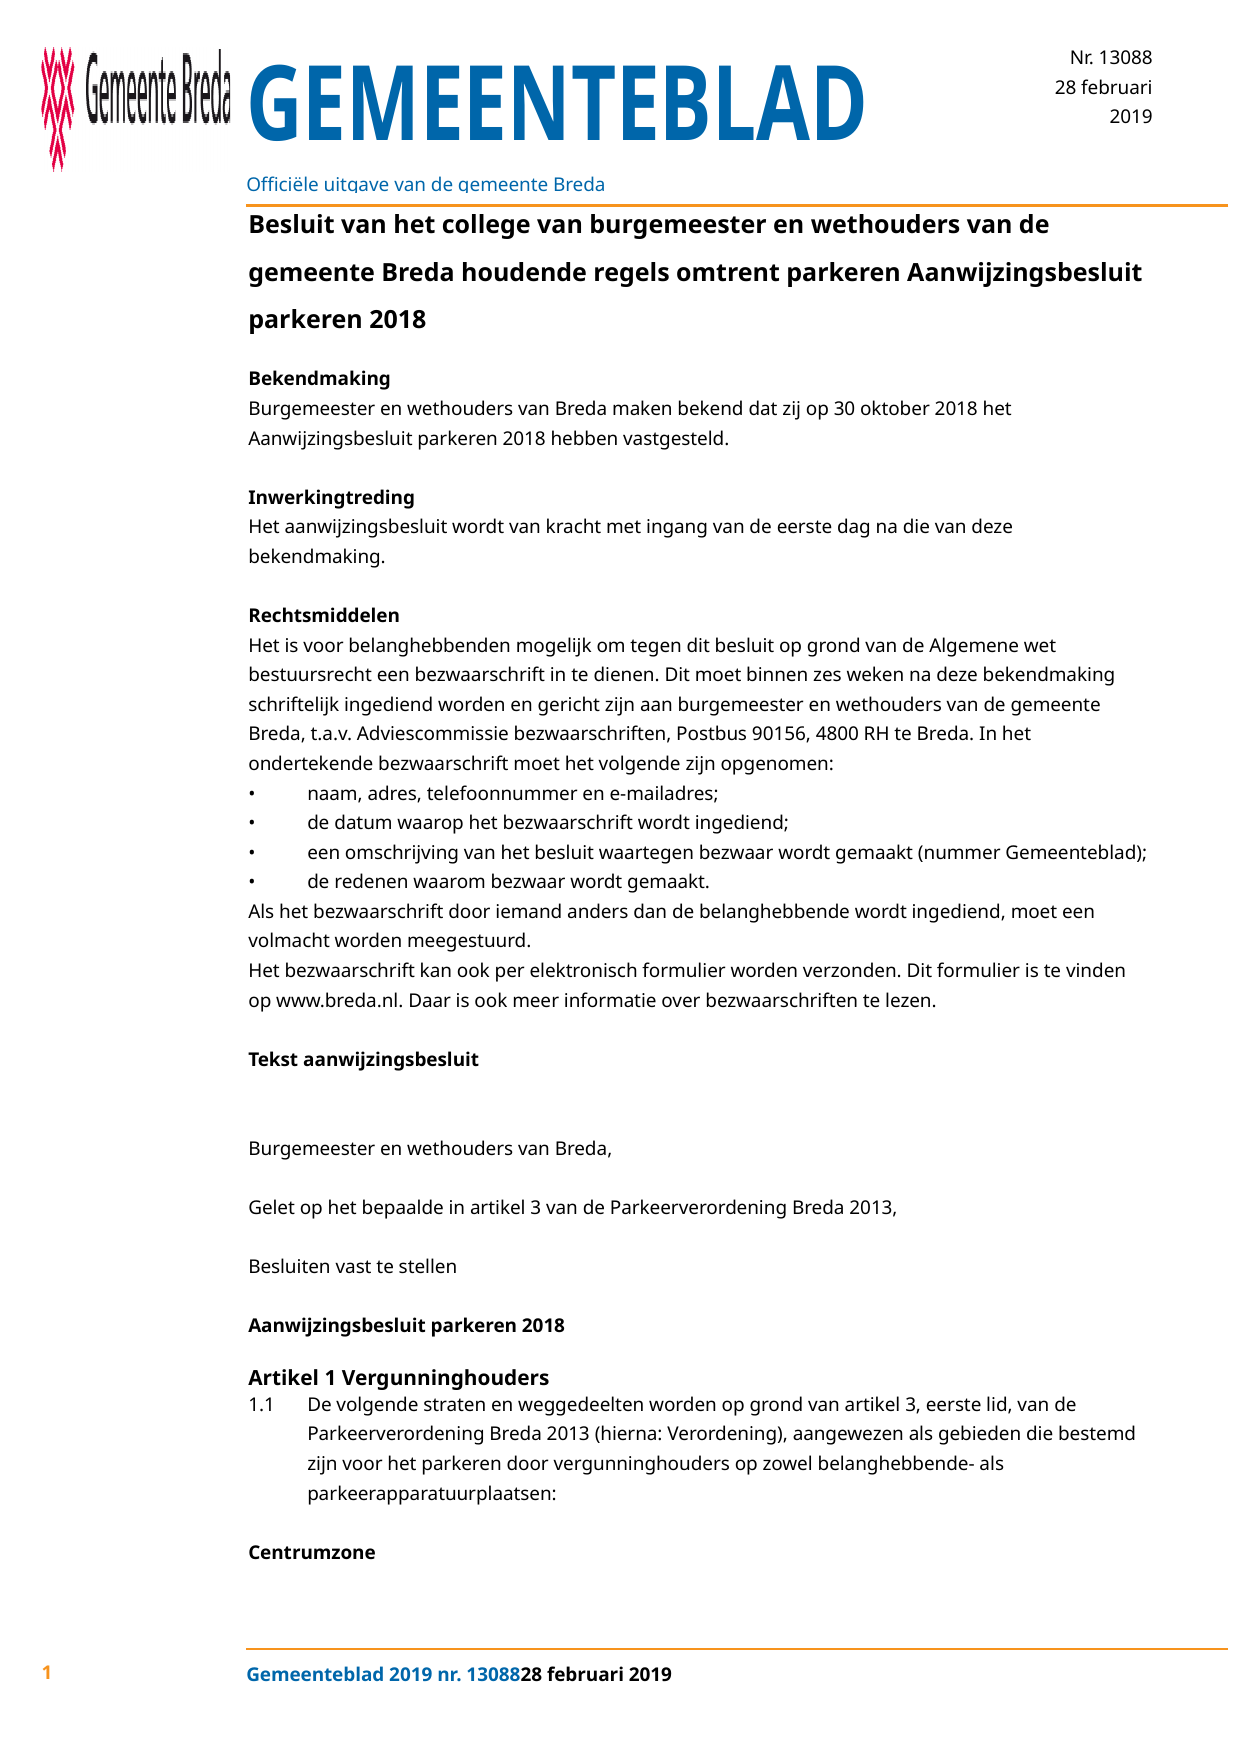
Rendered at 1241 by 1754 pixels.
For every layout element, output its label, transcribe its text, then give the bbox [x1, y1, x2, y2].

text Bekendmaking [248, 366, 1152, 391]
text Besluit van het college van burgemeester en wethouders van de gemeente Breda houdende regels omtrent parkeren Aanwijzingsbesluit parkeren 2018 [248, 207, 1152, 336]
text Aanwijzingsbesluit parkeren 2018 [248, 1312, 1152, 1338]
text Tekst aanwijzingsbesluit [248, 1046, 1152, 1072]
text Het is voor belanghebbenden mogelijk om tegen dit besluit op grond van de Algemene wet bestuursrecht een bezwaarschrift in te dienen. Dit moet binnen zes weken na deze bekendmaking schriftelijk ingediend worden en gericht zijn aan burgemeester en wethouders van de gemeente Breda, t.a.v. Adviescommissie bezwaarschriften, Postbus 90156, 4800 RH te Breda. In het ondertekende bezwaarschrift moet het volgende zijn opgenomen: [248, 632, 1152, 776]
text Besluiten vast te stellen [248, 1253, 1152, 1279]
text Het bezwaarschrift kan ook per elektronisch formulier worden verzonden. Dit formulier is te vinden op www.breda.nl. Daar is ook meer informatie over bezwaarschriften te lezen. [248, 957, 1152, 1012]
text Als het bezwaarschrift door iemand anders dan de belanghebbende wordt ingediend, moet een volmacht worden meegestuurd. [248, 898, 1152, 953]
text Burgemeester en wethouders van Breda maken bekend dat zij op 30 oktober 2018 het Aanwijzingsbesluit parkeren 2018 hebben vastgesteld. [248, 395, 1152, 450]
text Het aanwijzingsbesluit wordt van kracht met ingang van de eerste dag na die van deze bekendmaking. [248, 513, 1152, 569]
text Inwerkingtreding [248, 484, 1152, 509]
text Artikel 1 Vergunninghouders [248, 1363, 1152, 1391]
list een omschrijving van het besluit waartegen bezwaar wordt gemaakt (nummer Gemeenteblad); [248, 839, 1152, 864]
text Centrumzone [248, 1539, 1152, 1565]
list de datum waarop het bezwaarschrift wordt ingediend; [248, 809, 1152, 835]
picture [41, 47, 231, 172]
text Gelet op het bepaalde in artikel 3 van de Parkeerverordening Breda 2013, [248, 1194, 1152, 1219]
list De volgende straten en weggedeelten worden op grond van artikel 3, eerste lid, van de Parkeerverordening Breda 2013 (hierna: Verordening), aangewezen als gebieden die bestemd zijn voor het parkeren door vergunninghouders op zowel belanghebbende- als parkeerapparatuurplaatsen: [248, 1391, 1152, 1506]
list naam, adres, telefoonnummer en e-mailadres; [248, 780, 1152, 805]
list de redenen waarom bezwaar wordt gemaakt. [248, 868, 1152, 894]
text Rechtsmiddelen [248, 602, 1152, 628]
text Burgemeester en wethouders van Breda, [248, 1135, 1152, 1160]
